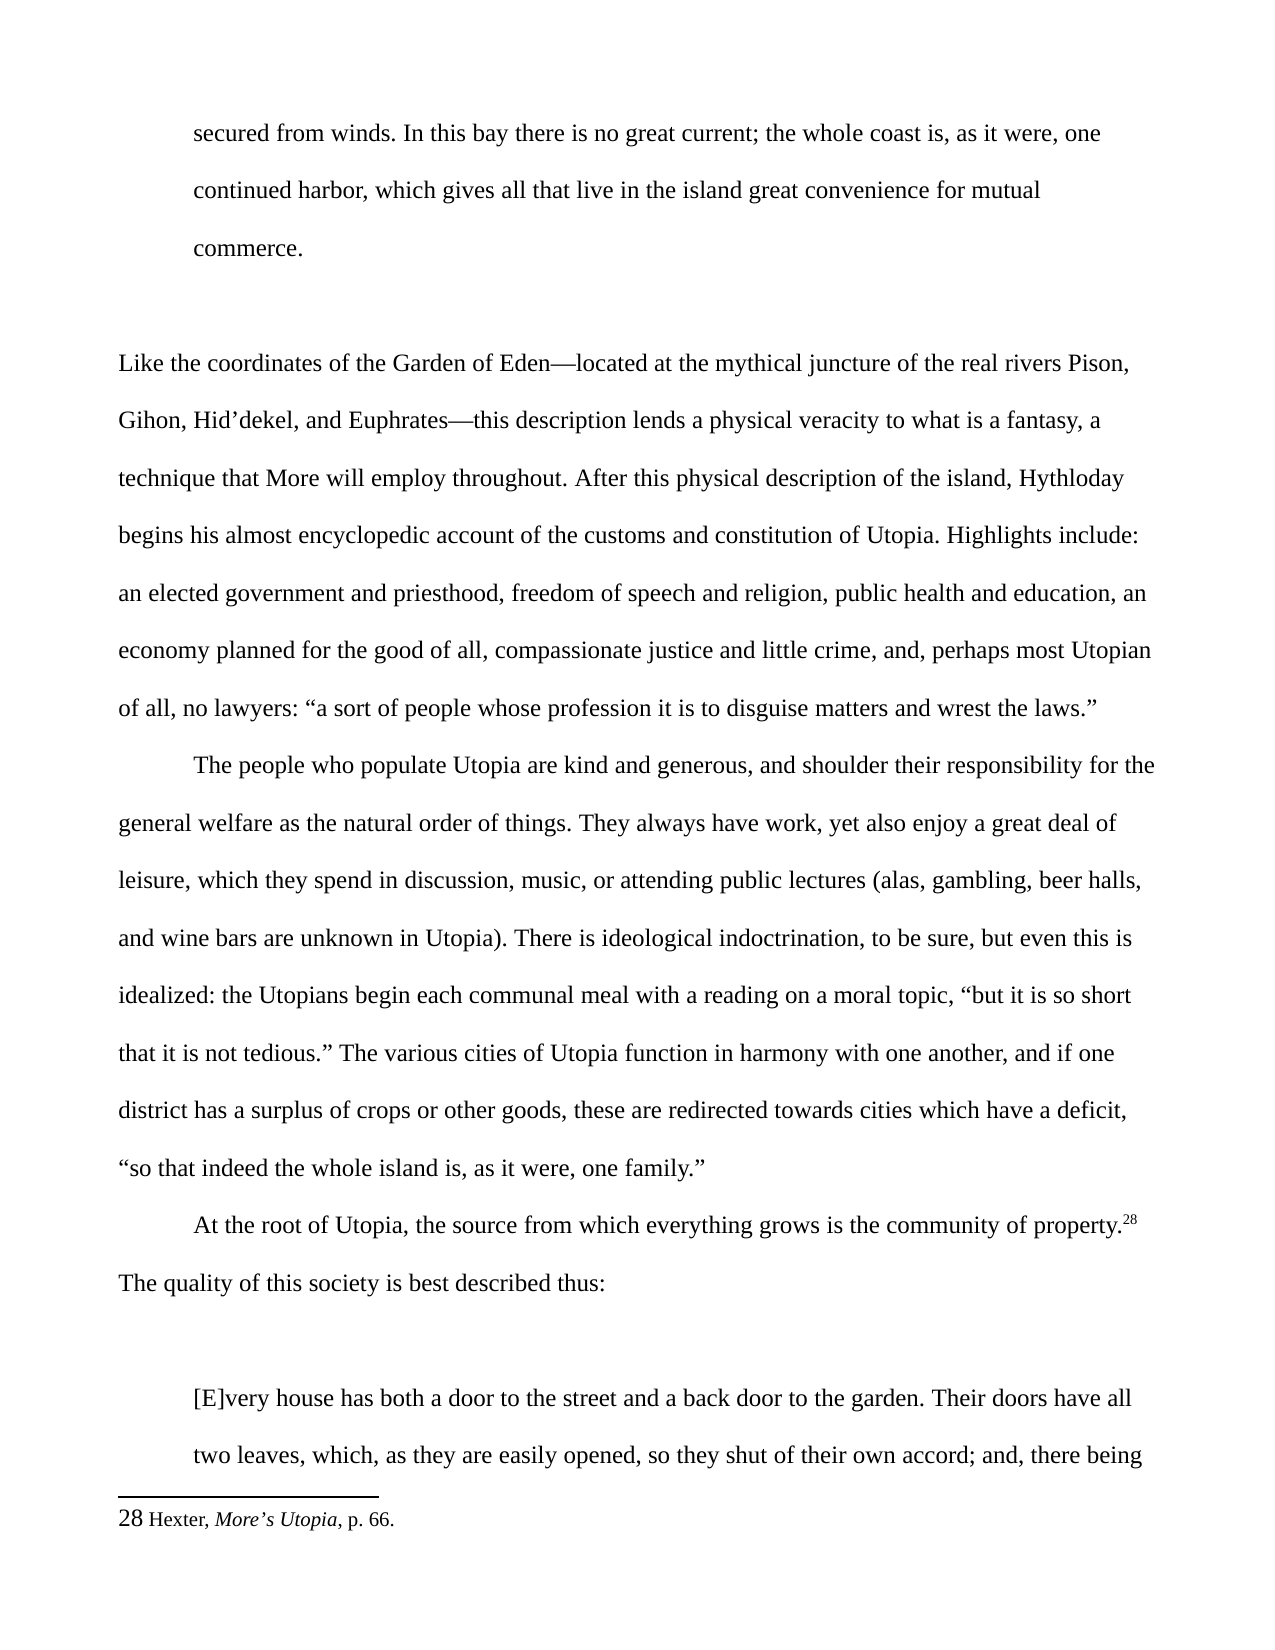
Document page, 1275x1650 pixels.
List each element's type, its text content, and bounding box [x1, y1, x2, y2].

text At the root of Utopia, the source from which everything grows is the community of property. The quality of this society is best described thus: [118, 1211, 1157, 1297]
text Hexter, More’s Utopia, p. 66. [118, 1503, 1157, 1532]
text Like the coordinates of the Garden of Eden—located at the mythical juncture of the real rivers Pison, Gihon, Hid’dekel, and Euphrates—this description lends a physical veracity to what is a fantasy, a technique that More will employ throughout. After this physical description of the island, Hythloday begins his almost encyclopedic account of the customs and constitution of Utopia. Highlights include: an elected government and priesthood, freedom of speech and religion, public health and education, an economy planned for the good of all, compassionate justice and little crime, and, perhaps most Utopian of all, no lawyers: “a sort of people whose profession it is to disguise matters and wrest the laws.” [118, 348, 1157, 722]
text secured from winds. In this bay there is no great current; the whole coast is, as it were, one continued harbor, which gives all that live in the island great convenience for mutual commerce. [193, 118, 1157, 262]
text The people who populate Utopia are kind and generous, and shoulder their responsibility for the general welfare as the natural order of things. They always have work, yet also enjoy a great deal of leisure, which they spend in discussion, music, or attending public lectures (alas, gambling, beer halls, and wine bars are unknown in Utopia). There is ideological indoctrination, to be sure, but even this is idealized: the Utopians begin each communal meal with a reading on a moral topic, “but it is so short that it is not tedious.” The various cities of Utopia function in harmony with one another, and if one district has a surplus of crops or other goods, these are redirected towards cities which have a deficit, “so that indeed the whole island is, as it were, one family.” [118, 751, 1157, 1182]
text [E]very house has both a door to the street and a back door to the garden. Their doors have all two leaves, which, as they are easily opened, so they shut of their own accord; and, there being [193, 1383, 1157, 1469]
